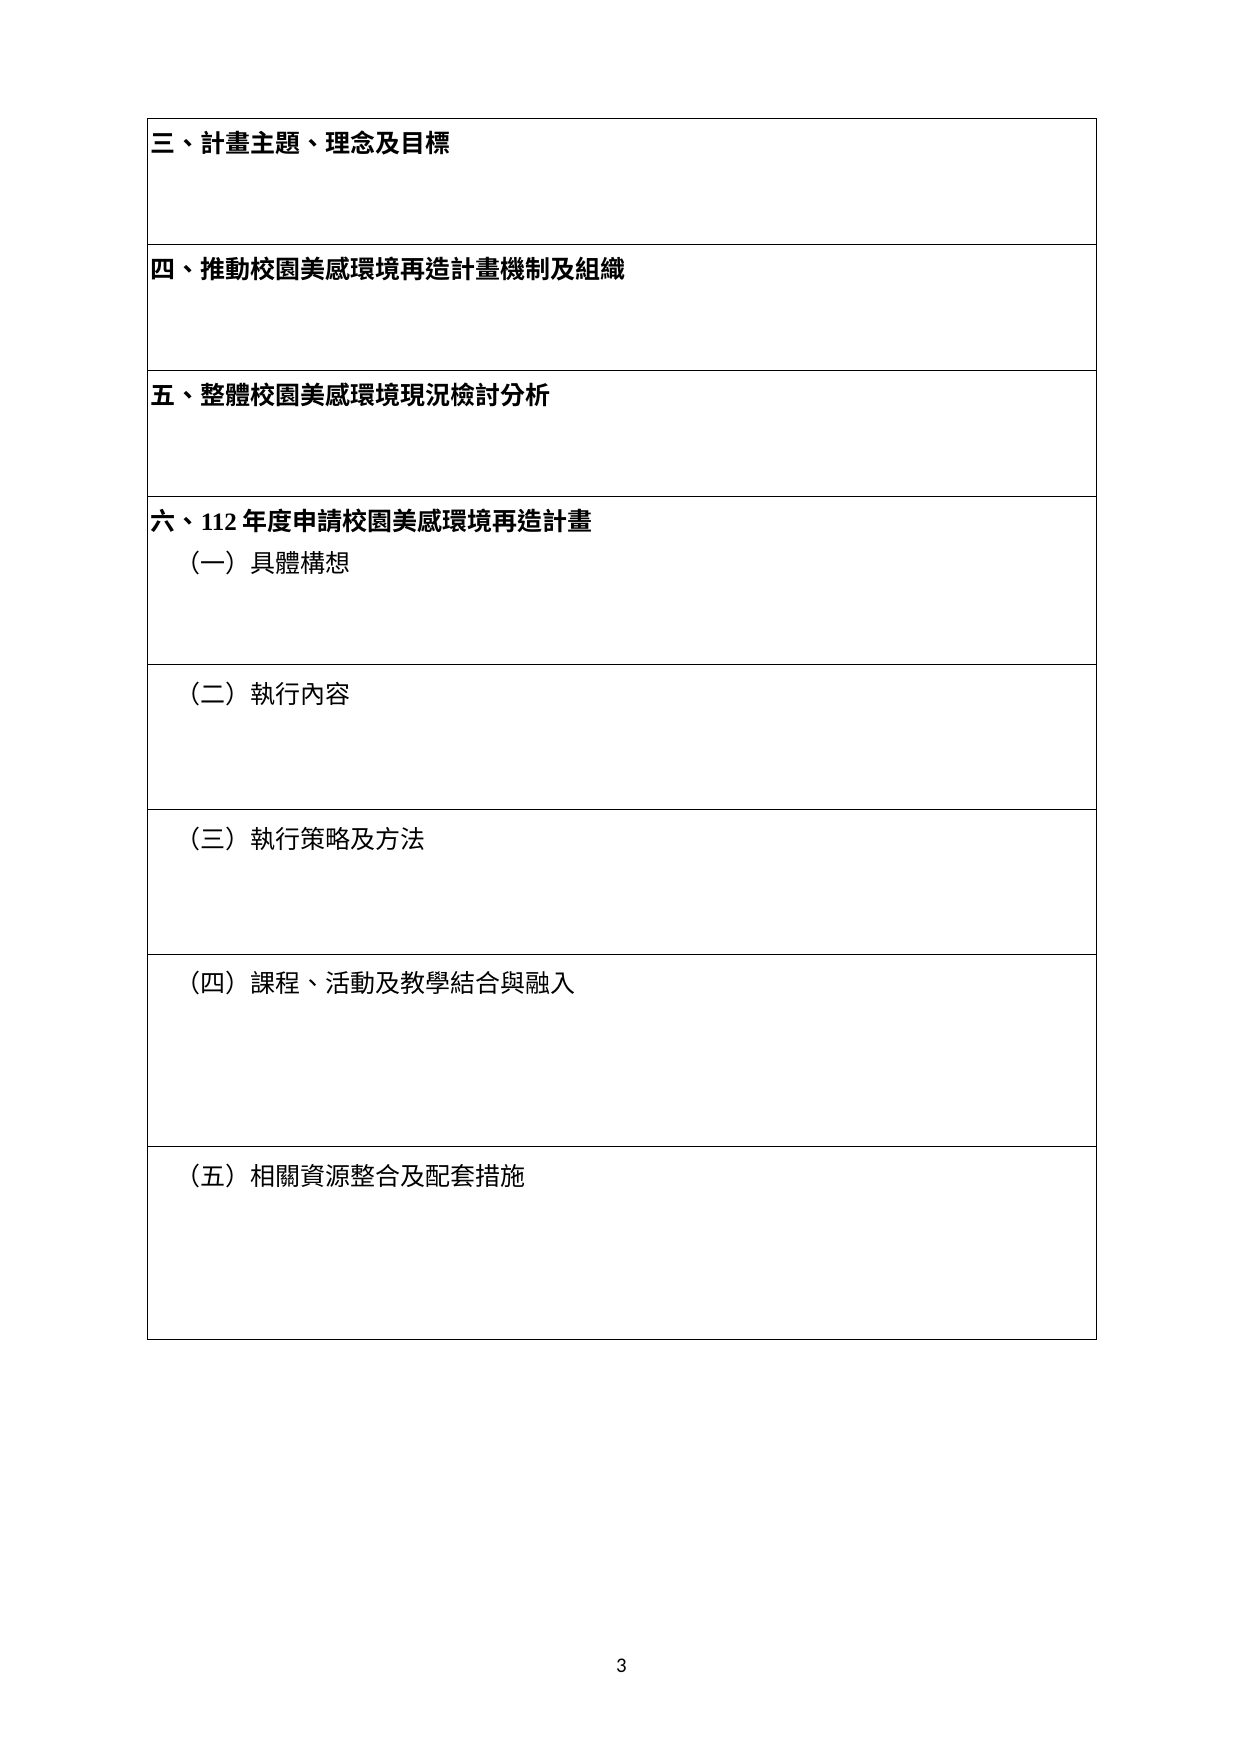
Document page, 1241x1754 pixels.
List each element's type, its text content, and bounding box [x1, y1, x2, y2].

table_cell （三）執行策略及方法 [148, 810, 1096, 953]
table_cell 四、推動校園美感環境再造計畫機制及組織 [148, 245, 1096, 370]
table_cell 六、112年度申請校園美感環境再造計畫 （一）具體構想 [148, 497, 1096, 664]
table_header 三、計畫主題、理念及目標 [148, 119, 1096, 244]
table_cell （四）課程、活動及教學結合與融入 [148, 955, 1096, 1146]
table_cell （二）執行內容 [148, 665, 1096, 809]
table_cell （五）相關資源整合及配套措施 [148, 1147, 1096, 1339]
table_cell 五、整體校園美感環境現況檢討分析 [148, 371, 1096, 496]
